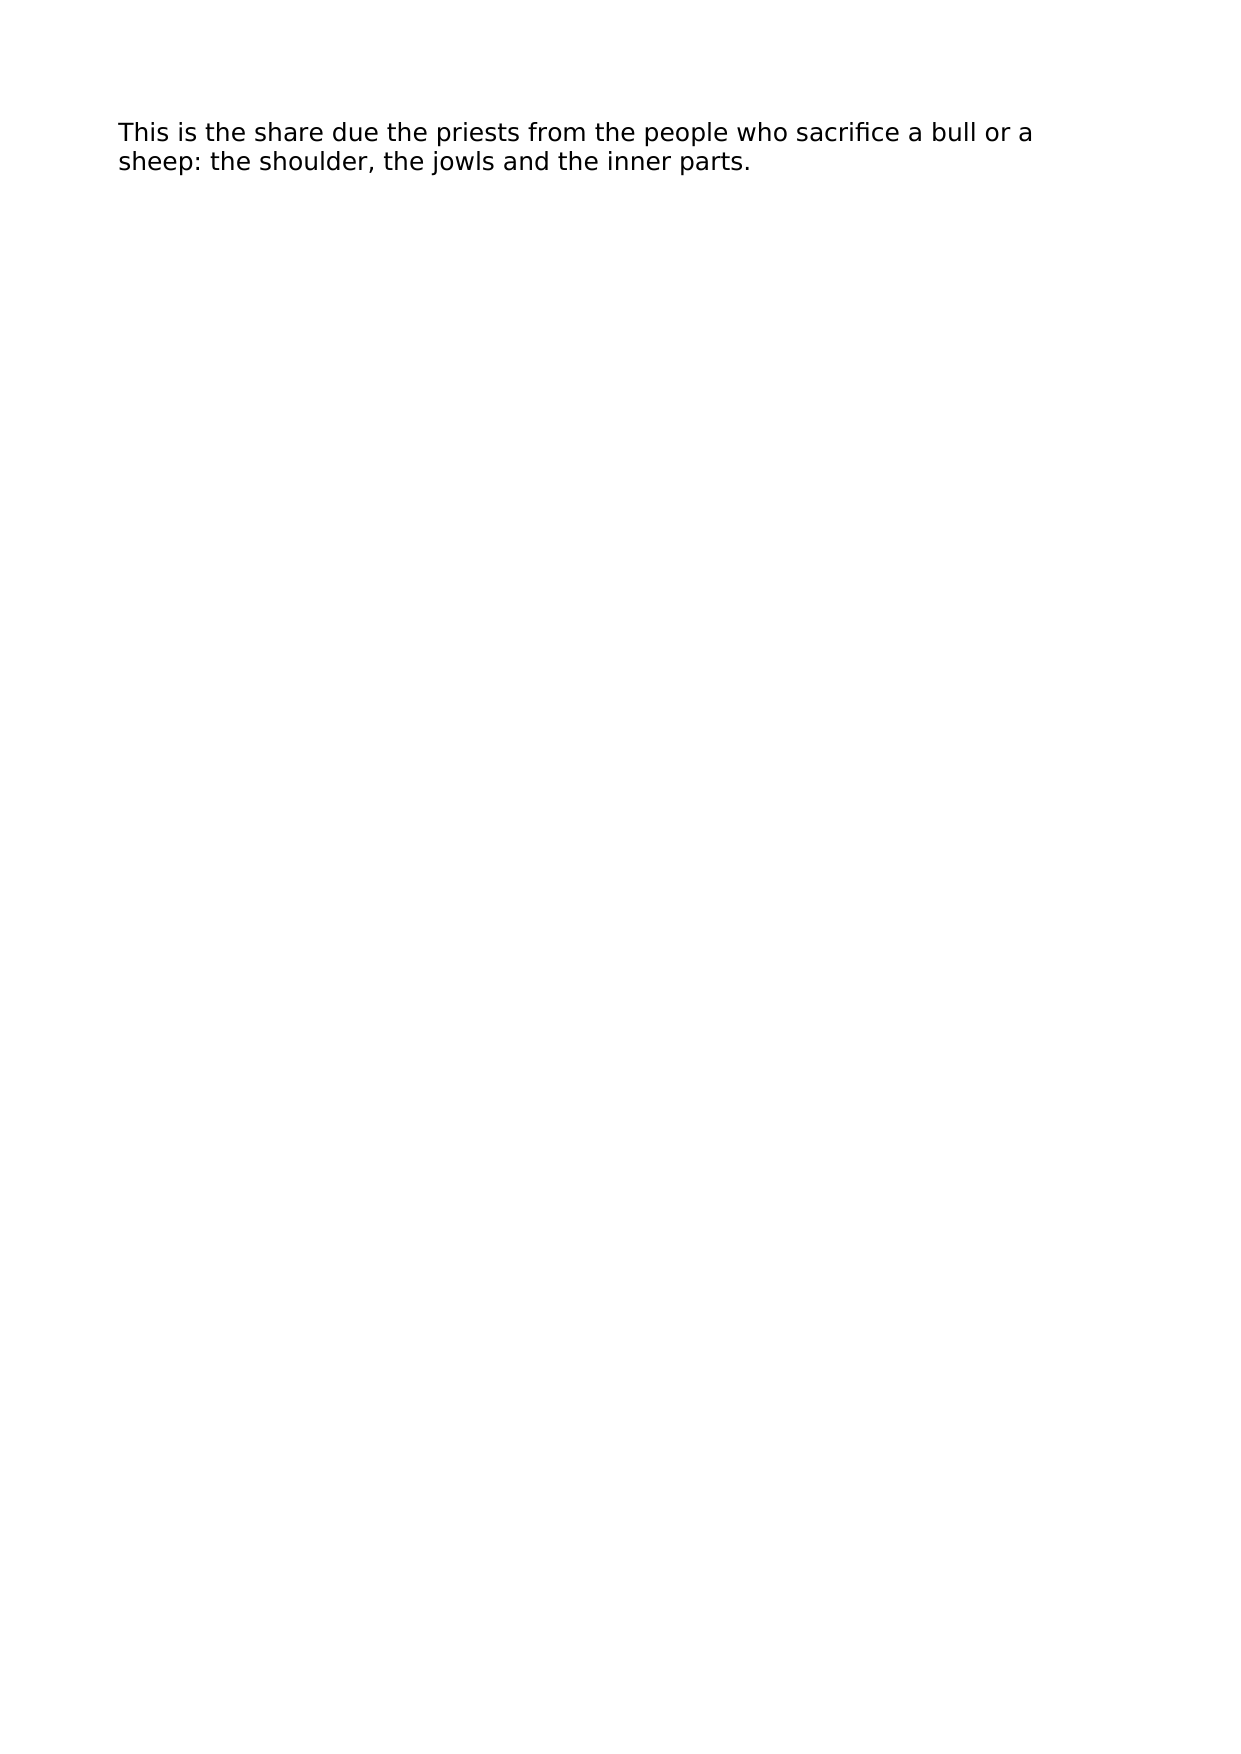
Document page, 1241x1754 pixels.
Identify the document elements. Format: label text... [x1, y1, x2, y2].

text This is the share due the priests from the people who sacrifice a bull or a sheep: the shoulder, the jowls and the inner parts. [118, 118, 1122, 176]
